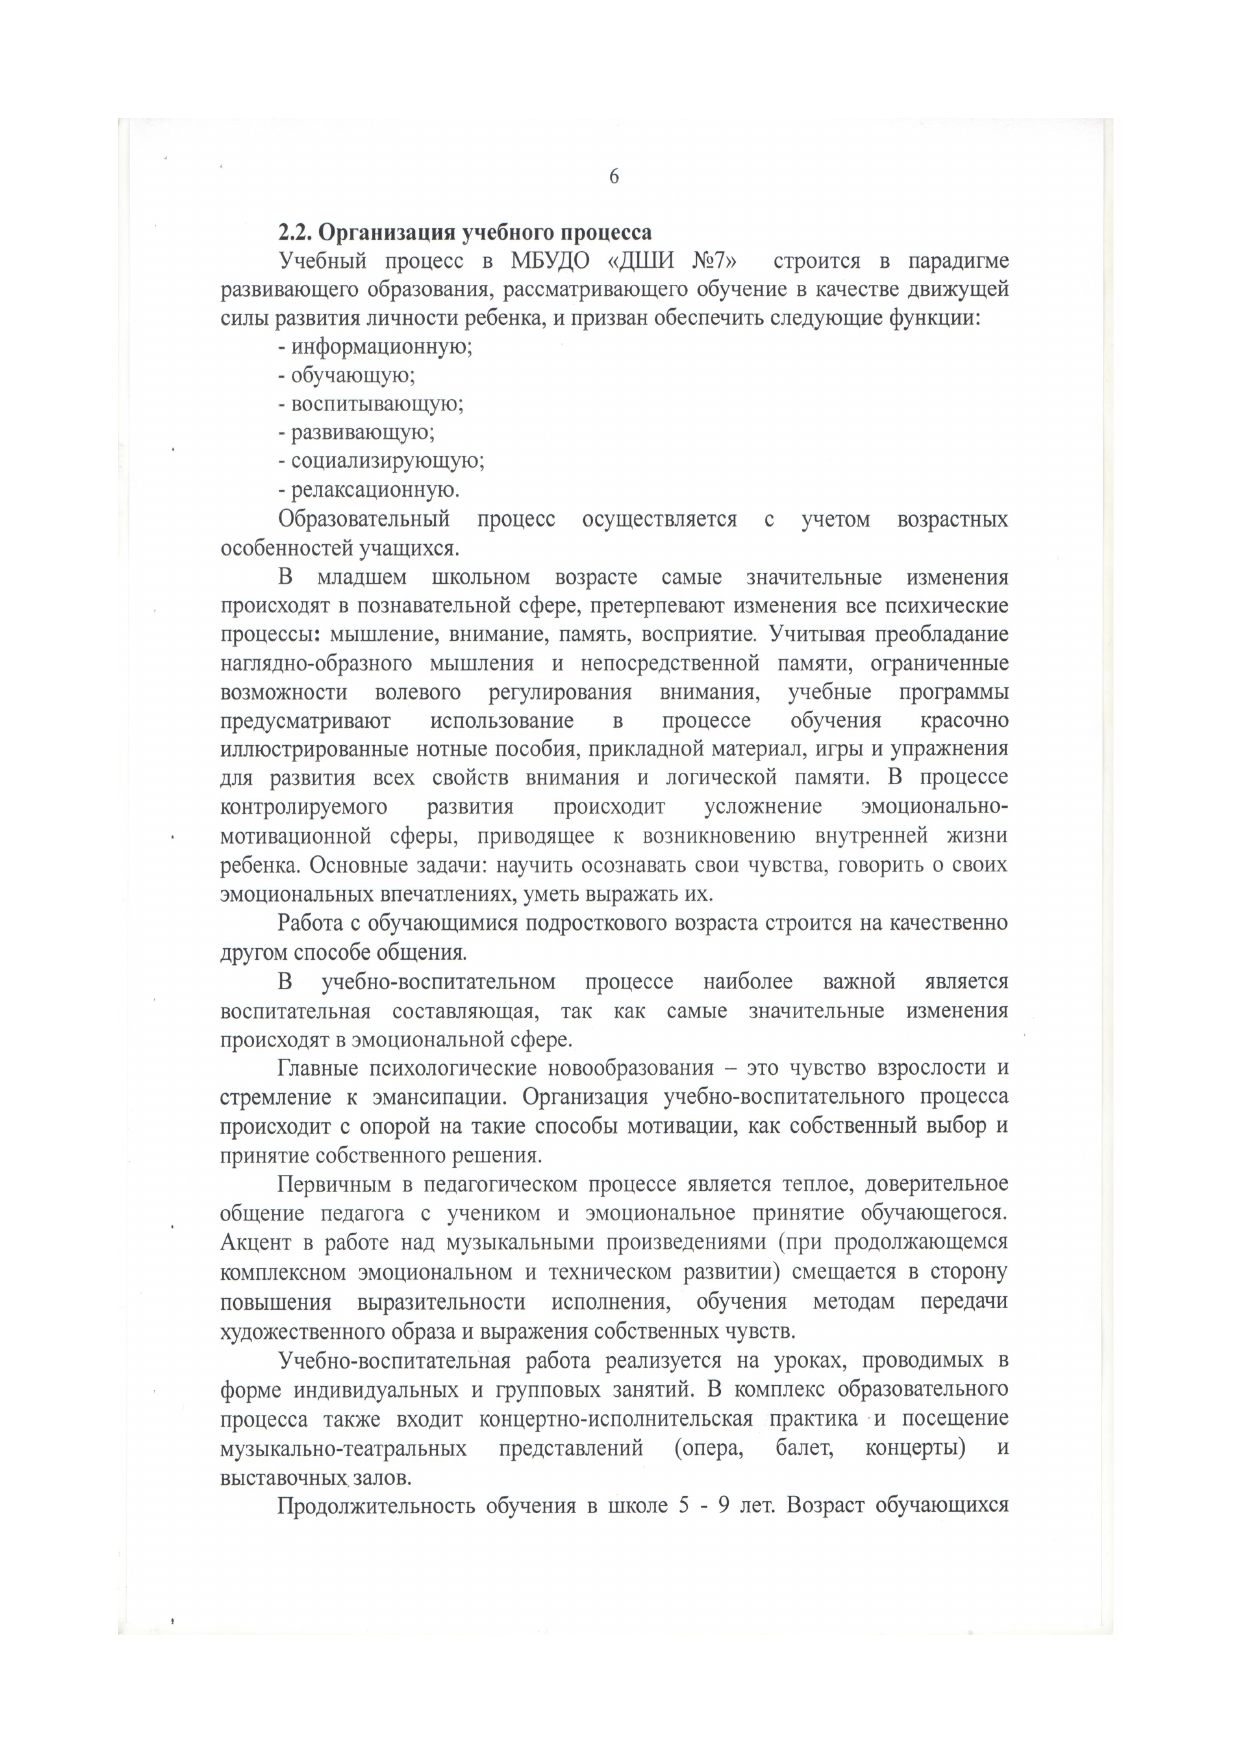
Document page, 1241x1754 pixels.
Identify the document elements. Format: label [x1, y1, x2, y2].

picture [118, 118, 1122, 1635]
